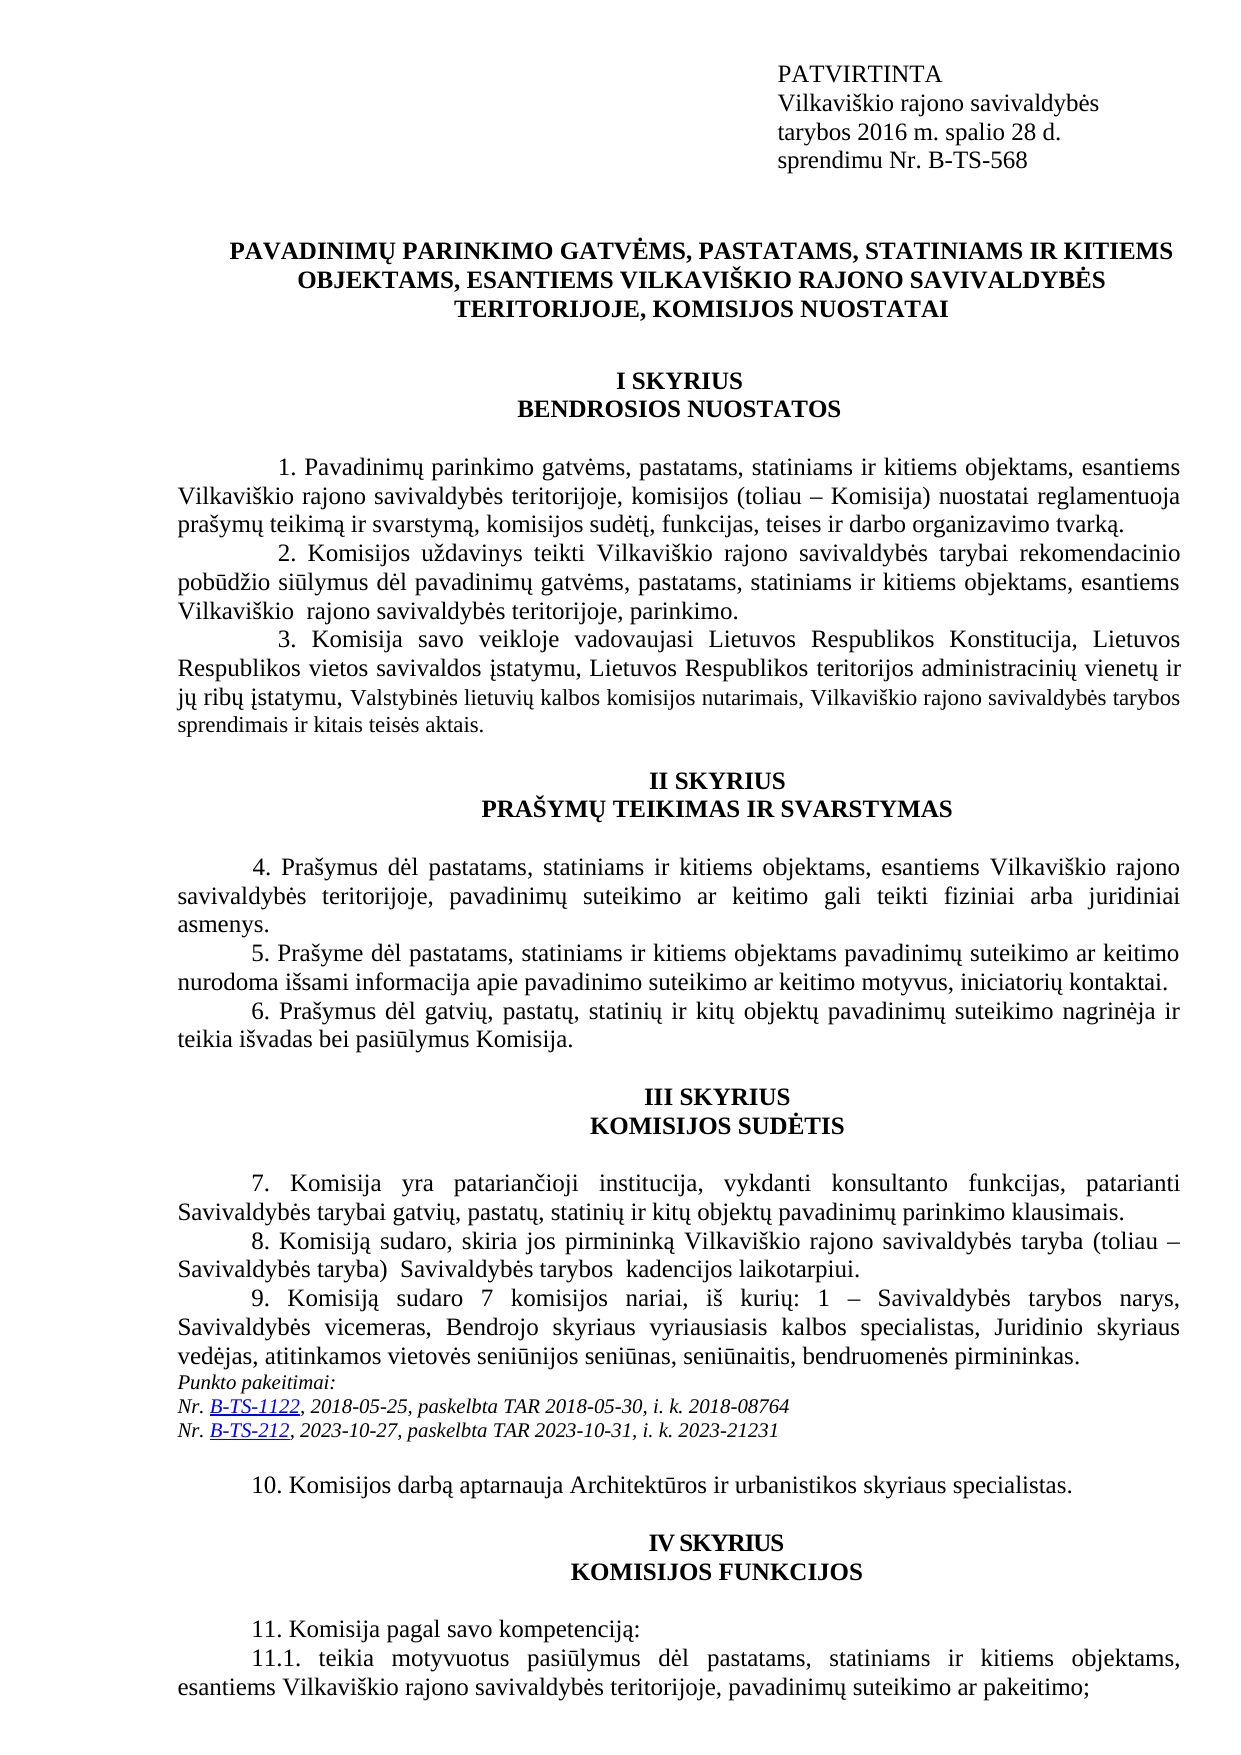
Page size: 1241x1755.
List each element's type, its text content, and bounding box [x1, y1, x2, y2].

text 5. Prašyme dėl pastatams, statiniams ir kitiems objektams pavadinimų suteikimo ar keitimo nurodoma išsami informacija apie pavadinimo suteikimo ar keitimo motyvus, iniciatorių kontaktai. [177, 938, 1181, 996]
text sprendimu Nr. B-TS-568 [777, 145, 1181, 174]
text 9. Komisiją sudaro 7 komisijos nariai, iš kurių: 1 – Savivaldybės tarybos narys, Savivaldybės vicemeras, Bendrojo skyriaus vyriausiasis kalbos specialistas, Juridinio skyriaus vedėjas, atitinkamos vietovės seniūnijos seniūnas, seniūnaitis, bendruomenės pirmininkas. [177, 1283, 1181, 1369]
text 7. Komisija yra patariančioji institucija, vykdanti konsultanto funkcijas, patarianti Savivaldybės tarybai gatvių, pastatų, statinių ir kitų objektų pavadinimų parinkimo klausimais. [177, 1168, 1181, 1226]
text 10. Komisijos darbą aptarnauja Architektūros ir urbanistikos skyriaus specialistas. [177, 1471, 1181, 1499]
text KOMISIJOS SUDĖTIS [253, 1111, 1181, 1139]
text Punkto pakeitimai: [177, 1369, 1181, 1394]
text PATVIRTINTA [702, 59, 1181, 88]
text Vilkaviškio rajono savivaldybės [702, 88, 1181, 117]
text 6. Prašymus dėl gatvių, pastatų, statinių ir kitų objektų pavadinimų suteikimo nagrinėja ir teikia išvadas bei pasiūlymus Komisija. [177, 996, 1181, 1053]
text 1. Pavadinimų parinkimo gatvėms, pastatams, statiniams ir kitiems objektams, esantiems Vilkaviškio rajono savivaldybės teritorijoje, komisijos (toliau – Komisija) nuostatai reglamentuoja prašymų teikimą ir svarstymą, komisijos sudėtį, funkcijas, teises ir darbo organizavimo tvarką. [177, 452, 1181, 538]
text BENDROSIOS NUOSTATOS [177, 394, 1181, 423]
text III SKYRIUS [253, 1082, 1181, 1111]
text 8. Komisiją sudaro, skiria jos pirmininką Vilkaviškio rajono savivaldybės taryba (toliau – Savivaldybės taryba) Savivaldybės tarybos kadencijos laikotarpiui. [177, 1226, 1181, 1283]
text 11.1. teikia motyvuotus pasiūlymus dėl pastatams, statiniams ir kitiems objektams, esantiems Vilkaviškio rajono savivaldybės teritorijoje, pavadinimų suteikimo ar pakeitimo; [177, 1643, 1181, 1701]
text I SKYRIUS [177, 366, 1181, 394]
text Nr. B-TS-212, 2023-10-27, paskelbta TAR 2023-10-31, i. k. 2023-21231 [177, 1418, 1181, 1442]
text 4. Prašymus dėl pastatams, statiniams ir kitiems objektams, esantiems Vilkaviškio rajono savivaldybės teritorijoje, pavadinimų suteikimo ar keitimo gali teikti fiziniai arba juridiniai asmenys. [177, 852, 1181, 938]
text 11. Komisija pagal savo kompetenciją: [177, 1614, 1181, 1643]
text 2. Komisijos uždavinys teikti Vilkaviškio rajono savivaldybės tarybai rekomendacinio pobūdžio siūlymus dėl pavadinimų gatvėms, pastatams, statiniams ir kitiems objektams, esantiems Vilkaviškio rajono savivaldybės teritorijoje, parinkimo. [177, 538, 1181, 624]
text tarybos 2016 m. spalio 28 d. [777, 117, 1181, 145]
text KOMISIJOS FUNKCIJOS [252, 1557, 1181, 1586]
text PAVADINIMŲ PARINKIMO GATVĖMS, PASTATAMS, STATINIAMS IR KITIEMS OBJEKTAMS, ESANTIEMS VILKAVIŠKIO RAJONO SAVIVALDYBĖS TERITORIJOJE, KOMISIJOS NUOSTATAI [222, 236, 1181, 323]
text Nr. B-TS-1122, 2018-05-25, paskelbta TAR 2018-05-30, i. k. 2018-08764 [177, 1394, 1181, 1418]
text 3. Komisija savo veikloje vadovaujasi Lietuvos Respublikos Konstitucija, Lietuvos Respublikos vietos savivaldos įstatymu, Lietuvos Respublikos teritorijos administracinių vienetų ir jų ribų įstatymu, Valstybinės lietuvių kalbos komisijos nutarimais, Vilkaviškio rajono savivaldybės tarybos sprendimais ir kitais teisės aktais. [177, 624, 1181, 737]
text II SKYRIUS [253, 766, 1181, 794]
text PRAŠYMŲ TEIKIMAS IR SVARSTYMAS [253, 794, 1181, 823]
text IV SKYRIUS [252, 1528, 1181, 1557]
